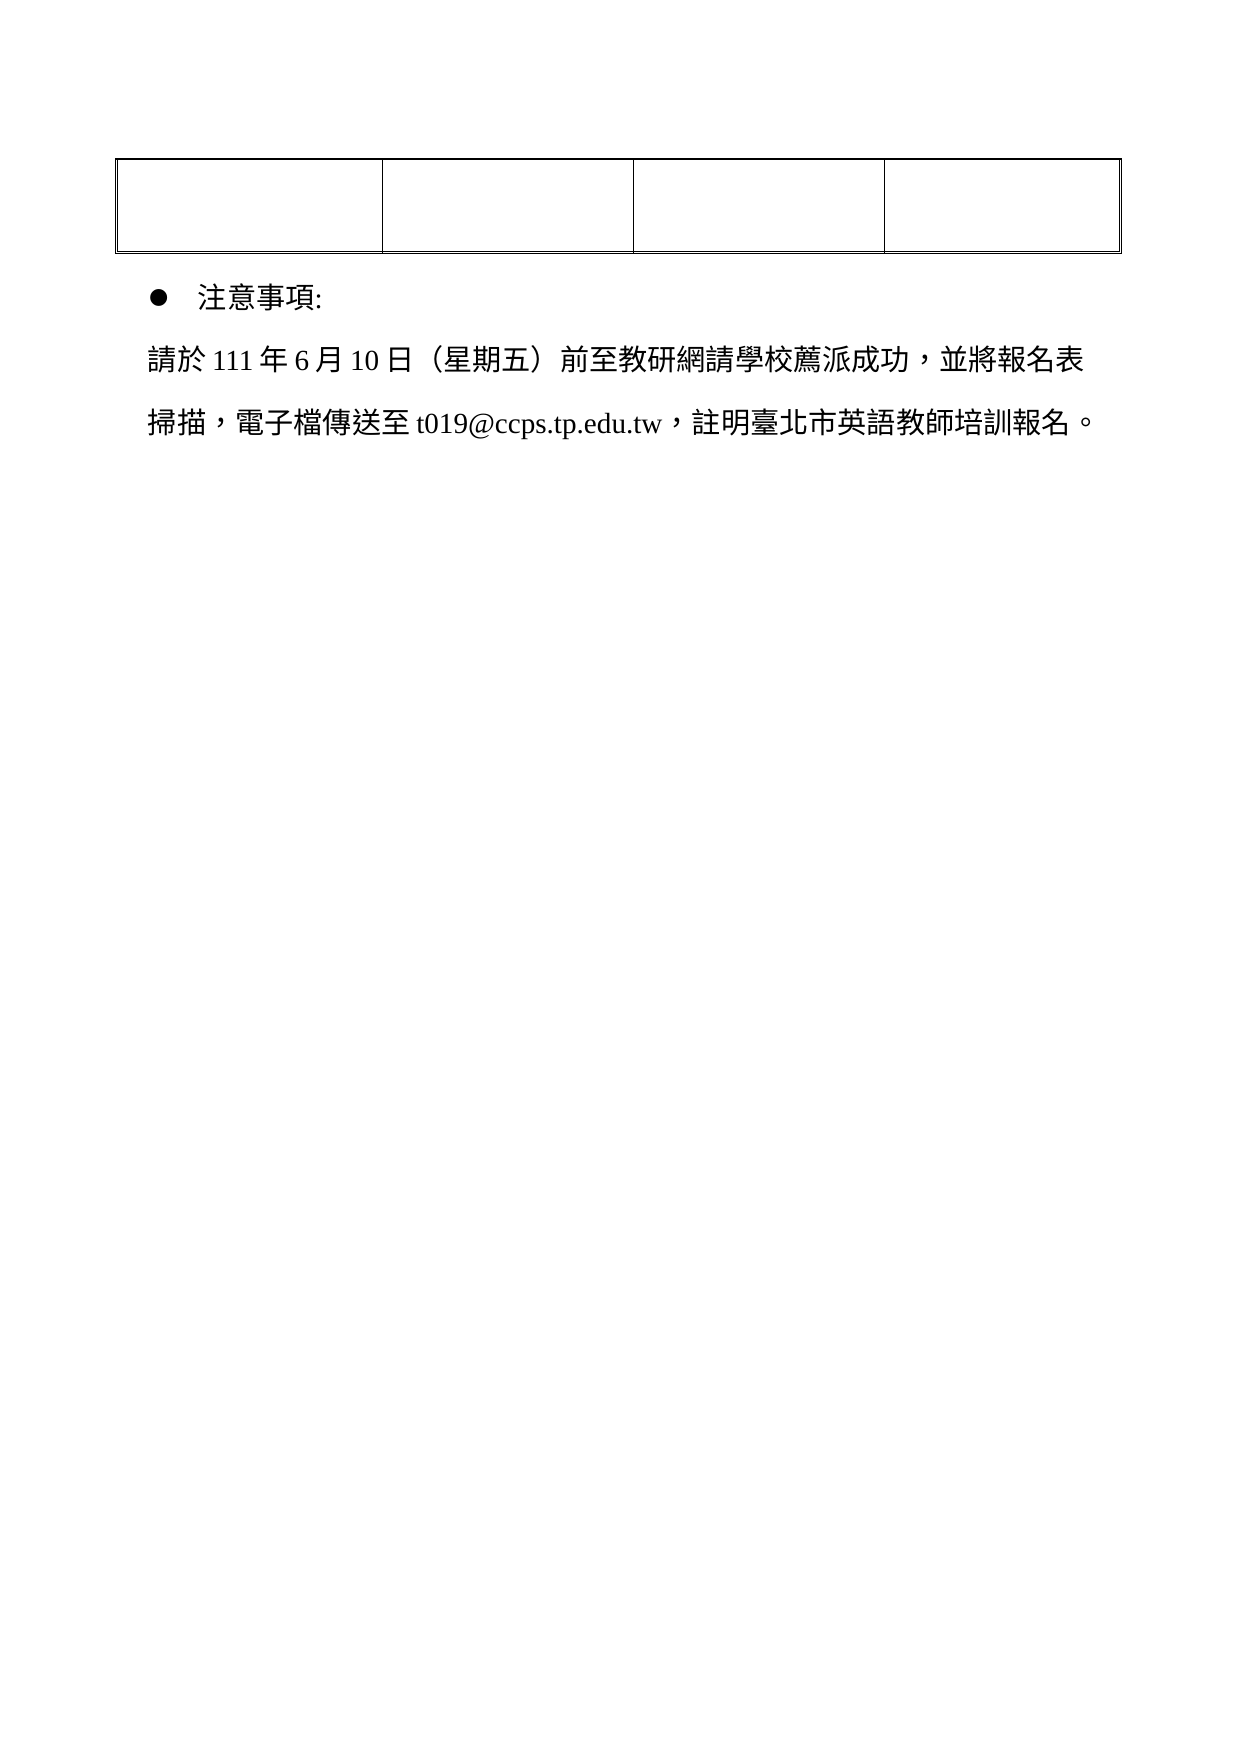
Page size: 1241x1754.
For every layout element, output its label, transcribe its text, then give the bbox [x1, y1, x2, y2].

table_cell [885, 160, 1119, 251]
table_cell [118, 160, 382, 251]
table_cell [383, 160, 633, 251]
text 請於111年6月10日（星期五）前至教研網請學校薦派成功，並將報名表掃描，電子檔傳送至t019@ccps.tp.edu.tw，註明臺北市英語教師培訓報名。 [148, 316, 1092, 441]
list 注意事項: [148, 254, 1092, 316]
table_cell [634, 160, 884, 251]
